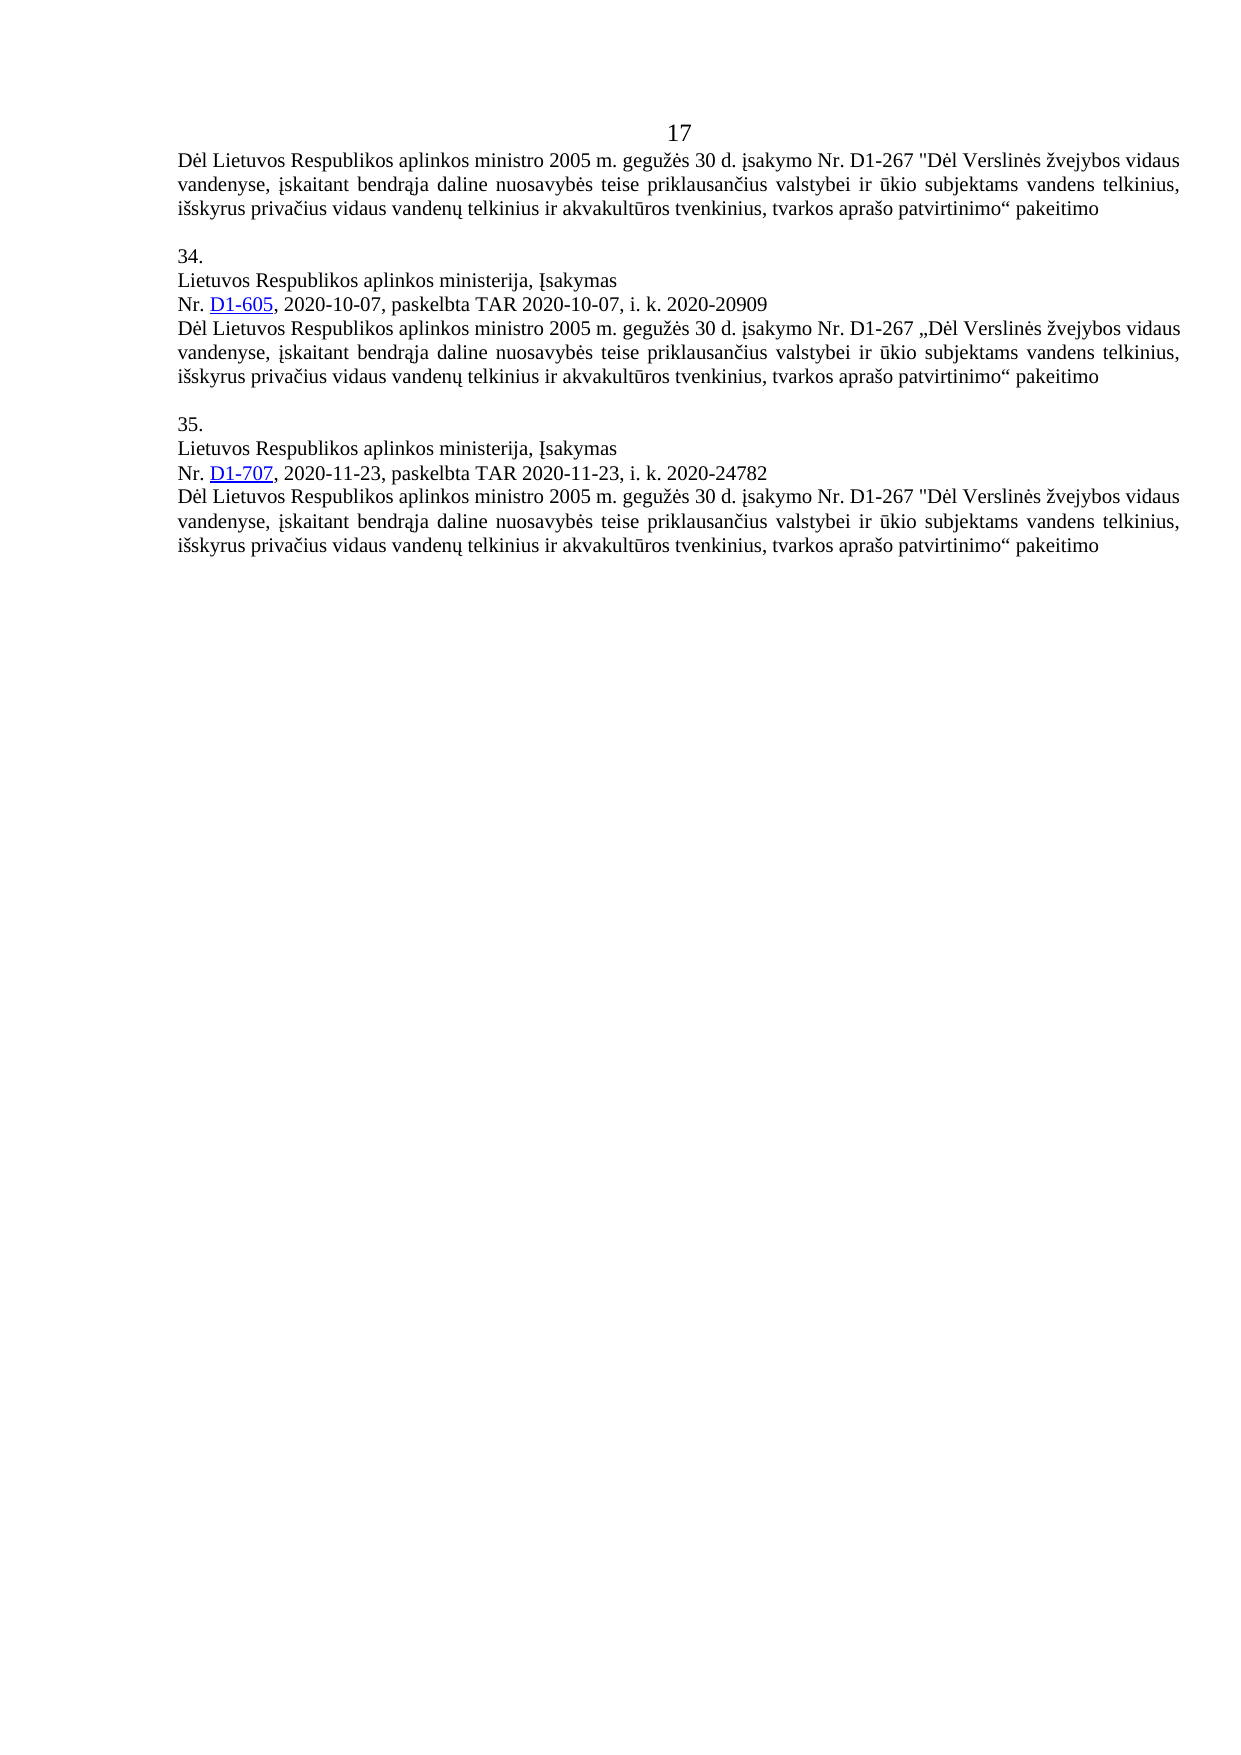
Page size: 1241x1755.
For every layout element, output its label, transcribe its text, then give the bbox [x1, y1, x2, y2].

text Lietuvos Respublikos aplinkos ministerija, Įsakymas [177, 436, 1181, 460]
text 35. [177, 412, 1181, 436]
text Dėl Lietuvos Respublikos aplinkos ministro 2005 m. gegužės 30 d. įsakymo Nr. D1-267 "Dėl Verslinės žvejybos vidaus vandenyse, įskaitant bendrąja daline nuosavybės teise priklausančius valstybei ir ūkio subjektams vandens telkinius, išskyrus privačius vidaus vandenų telkinius ir akvakultūros tvenkinius, tvarkos aprašo patvirtinimo“ pakeitimo [177, 484, 1181, 557]
text Nr. D1-605, 2020-10-07, paskelbta TAR 2020-10-07, i. k. 2020-20909 [177, 292, 1181, 316]
text Dėl Lietuvos Respublikos aplinkos ministro 2005 m. gegužės 30 d. įsakymo Nr. D1-267 „Dėl Verslinės žvejybos vidaus vandenyse, įskaitant bendrąja daline nuosavybės teise priklausančius valstybei ir ūkio subjektams vandens telkinius, išskyrus privačius vidaus vandenų telkinius ir akvakultūros tvenkinius, tvarkos aprašo patvirtinimo“ pakeitimo [177, 316, 1181, 388]
text 34. [177, 244, 1181, 268]
text Dėl Lietuvos Respublikos aplinkos ministro 2005 m. gegužės 30 d. įsakymo Nr. D1-267 "Dėl Verslinės žvejybos vidaus vandenyse, įskaitant bendrąja daline nuosavybės teise priklausančius valstybei ir ūkio subjektams vandens telkinius, išskyrus privačius vidaus vandenų telkinius ir akvakultūros tvenkinius, tvarkos aprašo patvirtinimo“ pakeitimo [177, 148, 1181, 220]
text Lietuvos Respublikos aplinkos ministerija, Įsakymas [177, 268, 1181, 292]
text Nr. D1-707, 2020-11-23, paskelbta TAR 2020-11-23, i. k. 2020-24782 [177, 460, 1181, 484]
